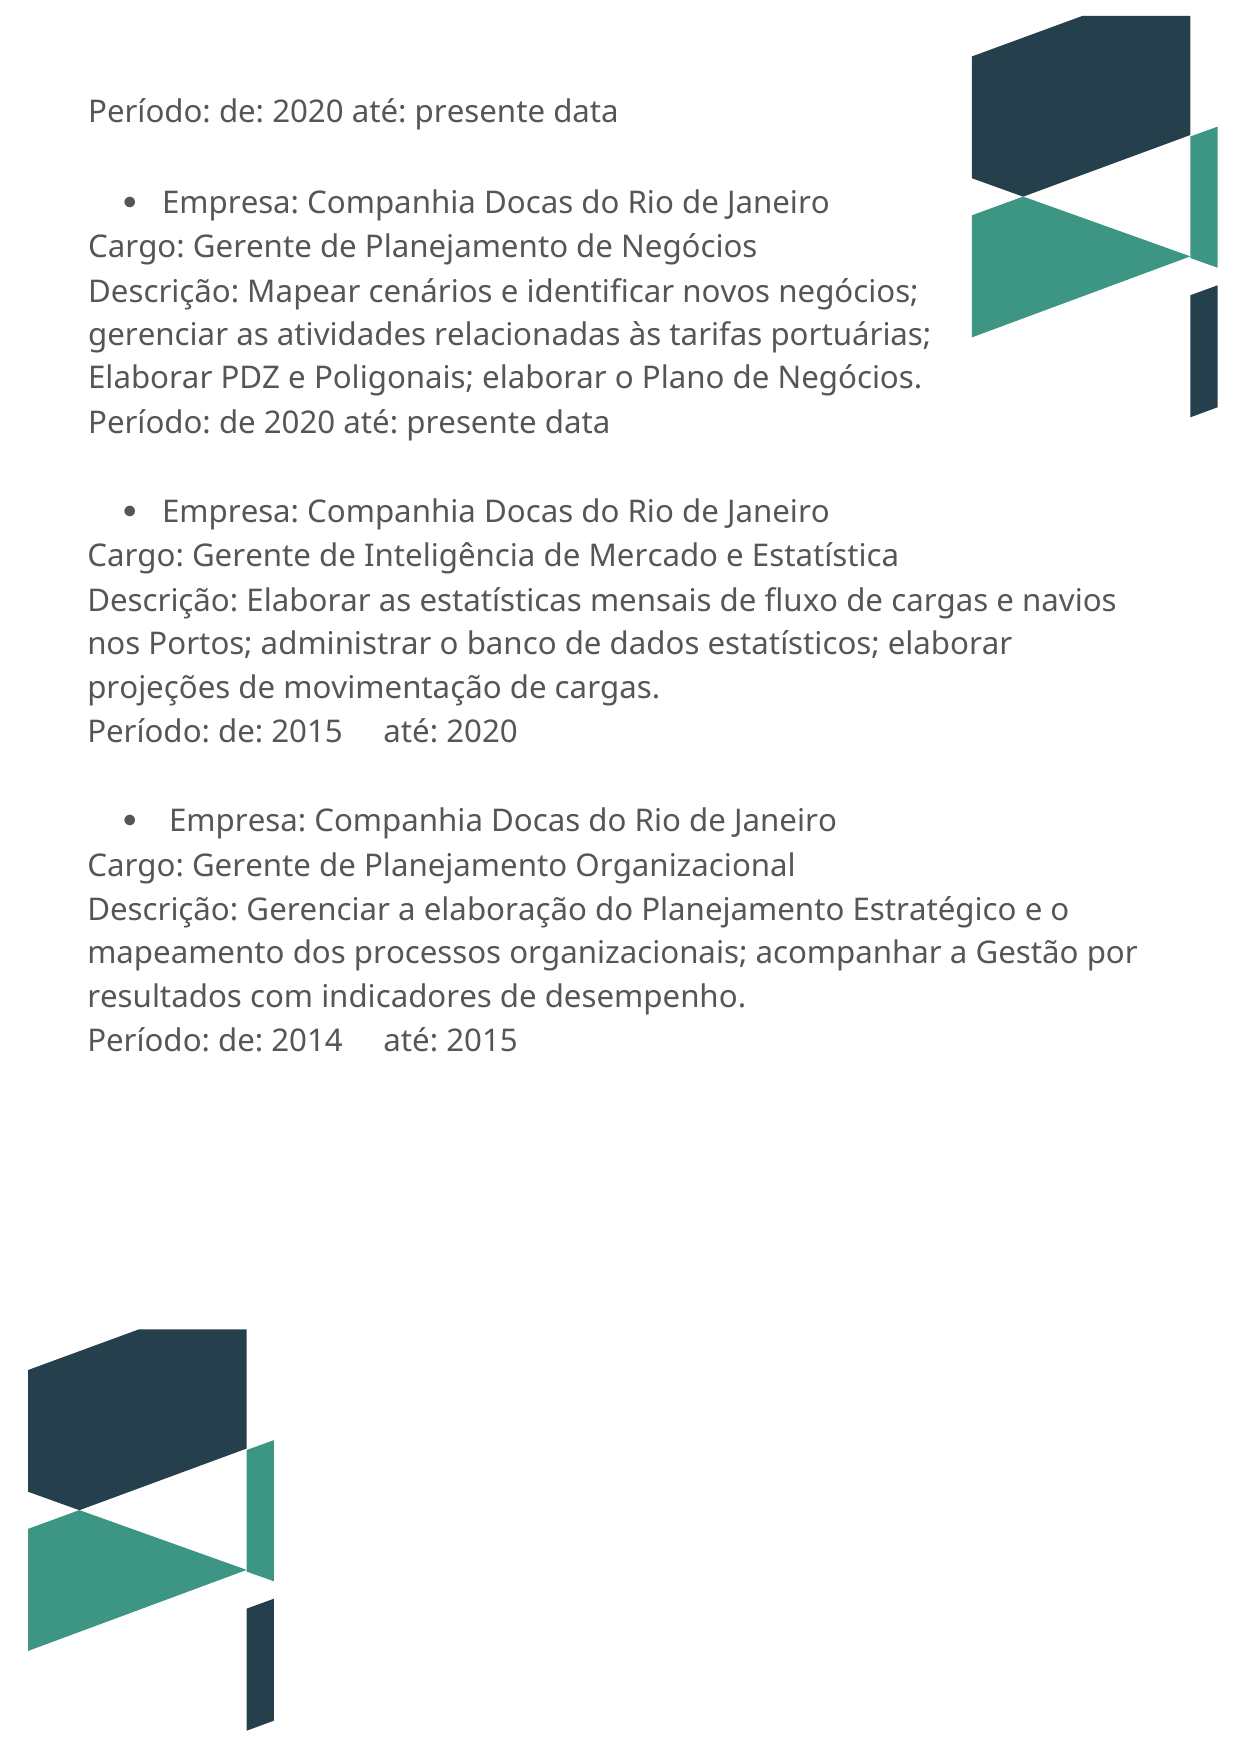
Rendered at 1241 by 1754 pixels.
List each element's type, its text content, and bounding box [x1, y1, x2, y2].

text Cargo: Gerente de Inteligência de Mercado e Estatística [87, 533, 1147, 576]
list Empresa: Companhia Docas do Rio de Janeiro [124, 798, 1147, 841]
list [1025, 179, 1147, 222]
text Cargo: Gerente de Planejamento Organizacional [87, 843, 1147, 885]
text Período: de 2020 até: presente data [88, 400, 1147, 442]
text Descrição: Gerenciar a elaboração do Planejamento Estratégico e o mapeamento dos processos organizacionais; acompanhar a Gestão por resultados com indicadores de desempenho. [87, 887, 1147, 1017]
list Empresa: Companhia Docas do Rio de Janeiro [124, 179, 1021, 222]
text Período: de: 2014 até: 2015 [87, 1018, 1147, 1061]
text Descrição: Mapear cenários e identificar novos negócios; gerenciar as atividades relacionadas às tarifas portuárias; Elaborar PDZ e Poligonais; elaborar o Plano de Negócios. [88, 268, 1147, 398]
text Cargo: Gerente de Planejamento de Negócios [88, 224, 971, 267]
list Empresa: Companhia Docas do Rio de Janeiro [124, 489, 1147, 531]
text Período: de: 2020 até: presente data [88, 88, 971, 131]
text Período: de: 2015 até: 2020 [87, 709, 1147, 752]
text Descrição: Elaborar as estatísticas mensais de fluxo de cargas e navios nos Portos; administrar o banco de dados estatísticos; elaborar projeções de movimentação de cargas. [87, 578, 1147, 707]
